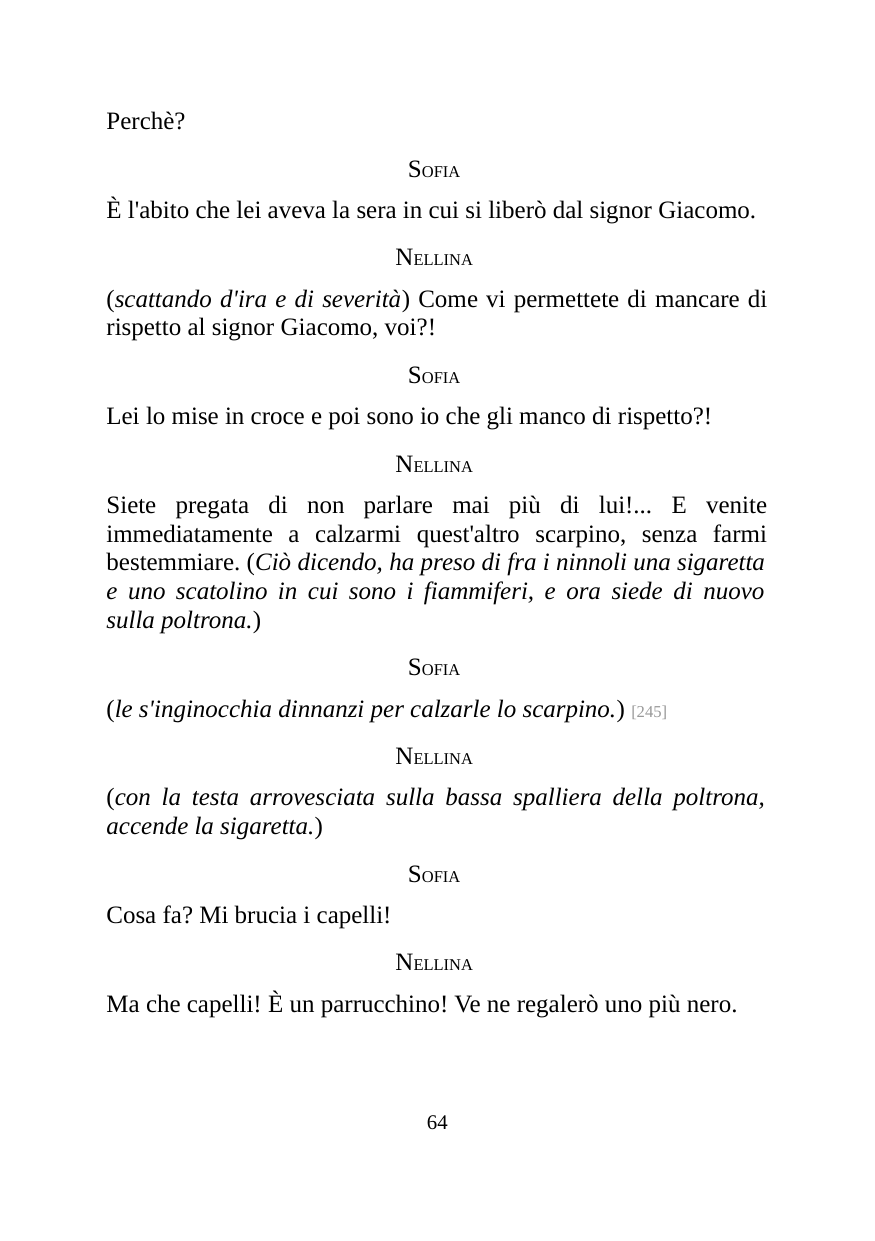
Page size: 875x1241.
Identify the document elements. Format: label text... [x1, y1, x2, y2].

text Nellina [106, 449, 768, 477]
text Siete pregata di non parlare mai più di lui!... E venite immediatamente a calzarmi quest'altro scarpino, senza farmi bestemmiare. (Ciò dicendo, ha preso di fra i ninnoli una sigaretta e uno scatolino in cui sono i fiammiferi, e ora siede di nuovo sulla poltrona.) [106, 490, 768, 634]
text Nellina [106, 242, 768, 271]
text Ma che capelli! È un parrucchino! Ve ne regalerò uno più nero. [106, 989, 768, 1017]
text (scattando d'ira e di severità) Come vi permettete di mancare di rispetto al signor Giacomo, voi?! [106, 284, 768, 341]
text Sofia [106, 360, 768, 389]
text (le s'inginocchia dinnanzi per calzarle lo scarpino.) [245] [106, 694, 768, 722]
text (con la testa arrovesciata sulla bassa spalliera della poltrona, accende la sigaretta.) [106, 782, 768, 840]
text Cosa fa? Mi brucia i capelli! [106, 900, 768, 929]
text Nellina [106, 947, 768, 976]
text Sofia [106, 154, 768, 182]
text Perchè? [106, 106, 768, 135]
text Sofia [106, 652, 768, 681]
text È l'abito che lei aveva la sera in cui si liberò dal signor Giacomo. [106, 195, 768, 224]
text Lei lo mise in croce e poi sono io che gli manco di rispetto?! [106, 401, 768, 430]
text Sofia [106, 859, 768, 887]
text Nellina [106, 741, 768, 770]
